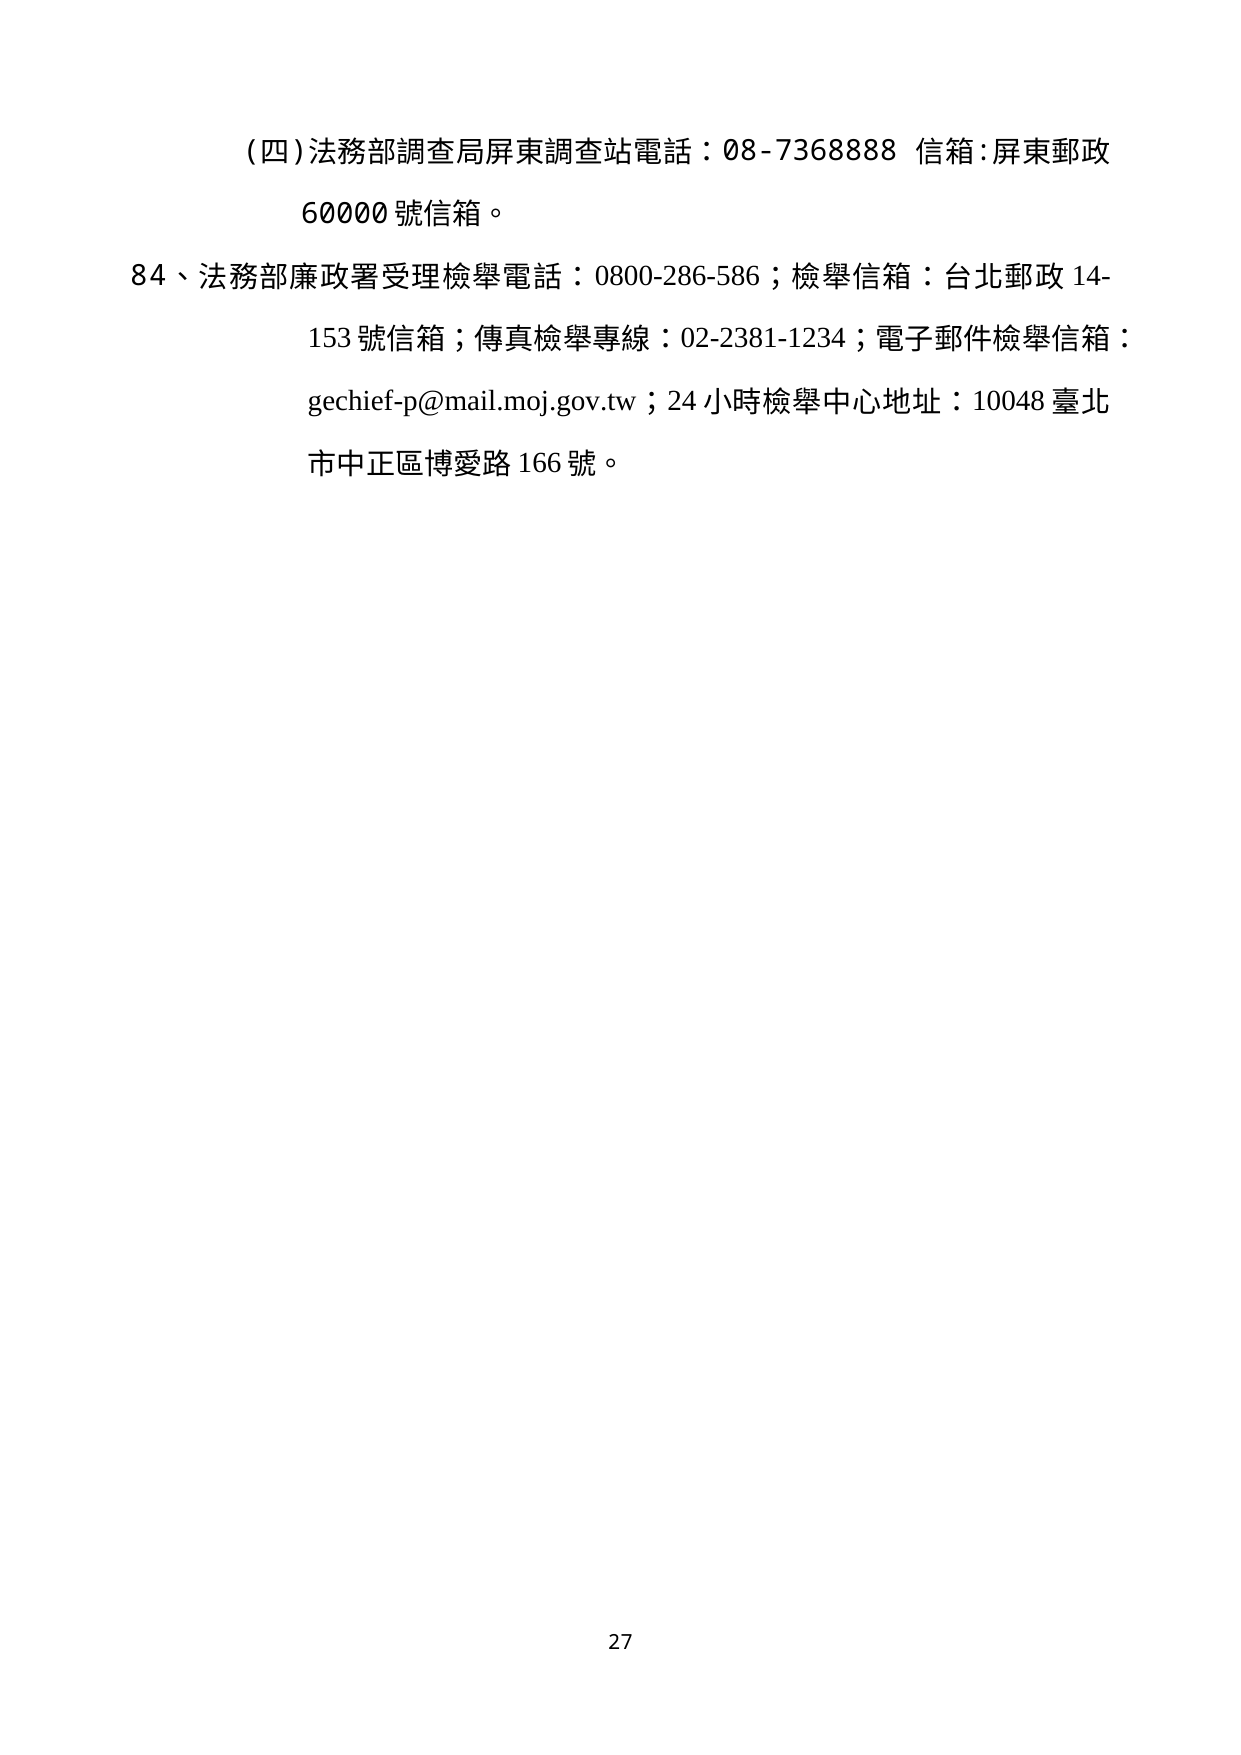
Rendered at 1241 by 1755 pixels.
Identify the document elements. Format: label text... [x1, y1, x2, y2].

text (四)法務部調查局屏東調查站電話：08-7368888 信箱:屏東郵政 60000號信箱。 [242, 108, 1110, 233]
list 法務部廉政署受理檢舉電話：0800-286-586；檢舉信箱：台北郵政14-153號信箱；傳真檢舉專線：02-2381-1234；電子郵件檢舉信箱：gechief-p@mail.moj.gov.tw；24小時檢舉中心地址：10048臺北市中正區博愛路166號。 [130, 233, 1110, 483]
